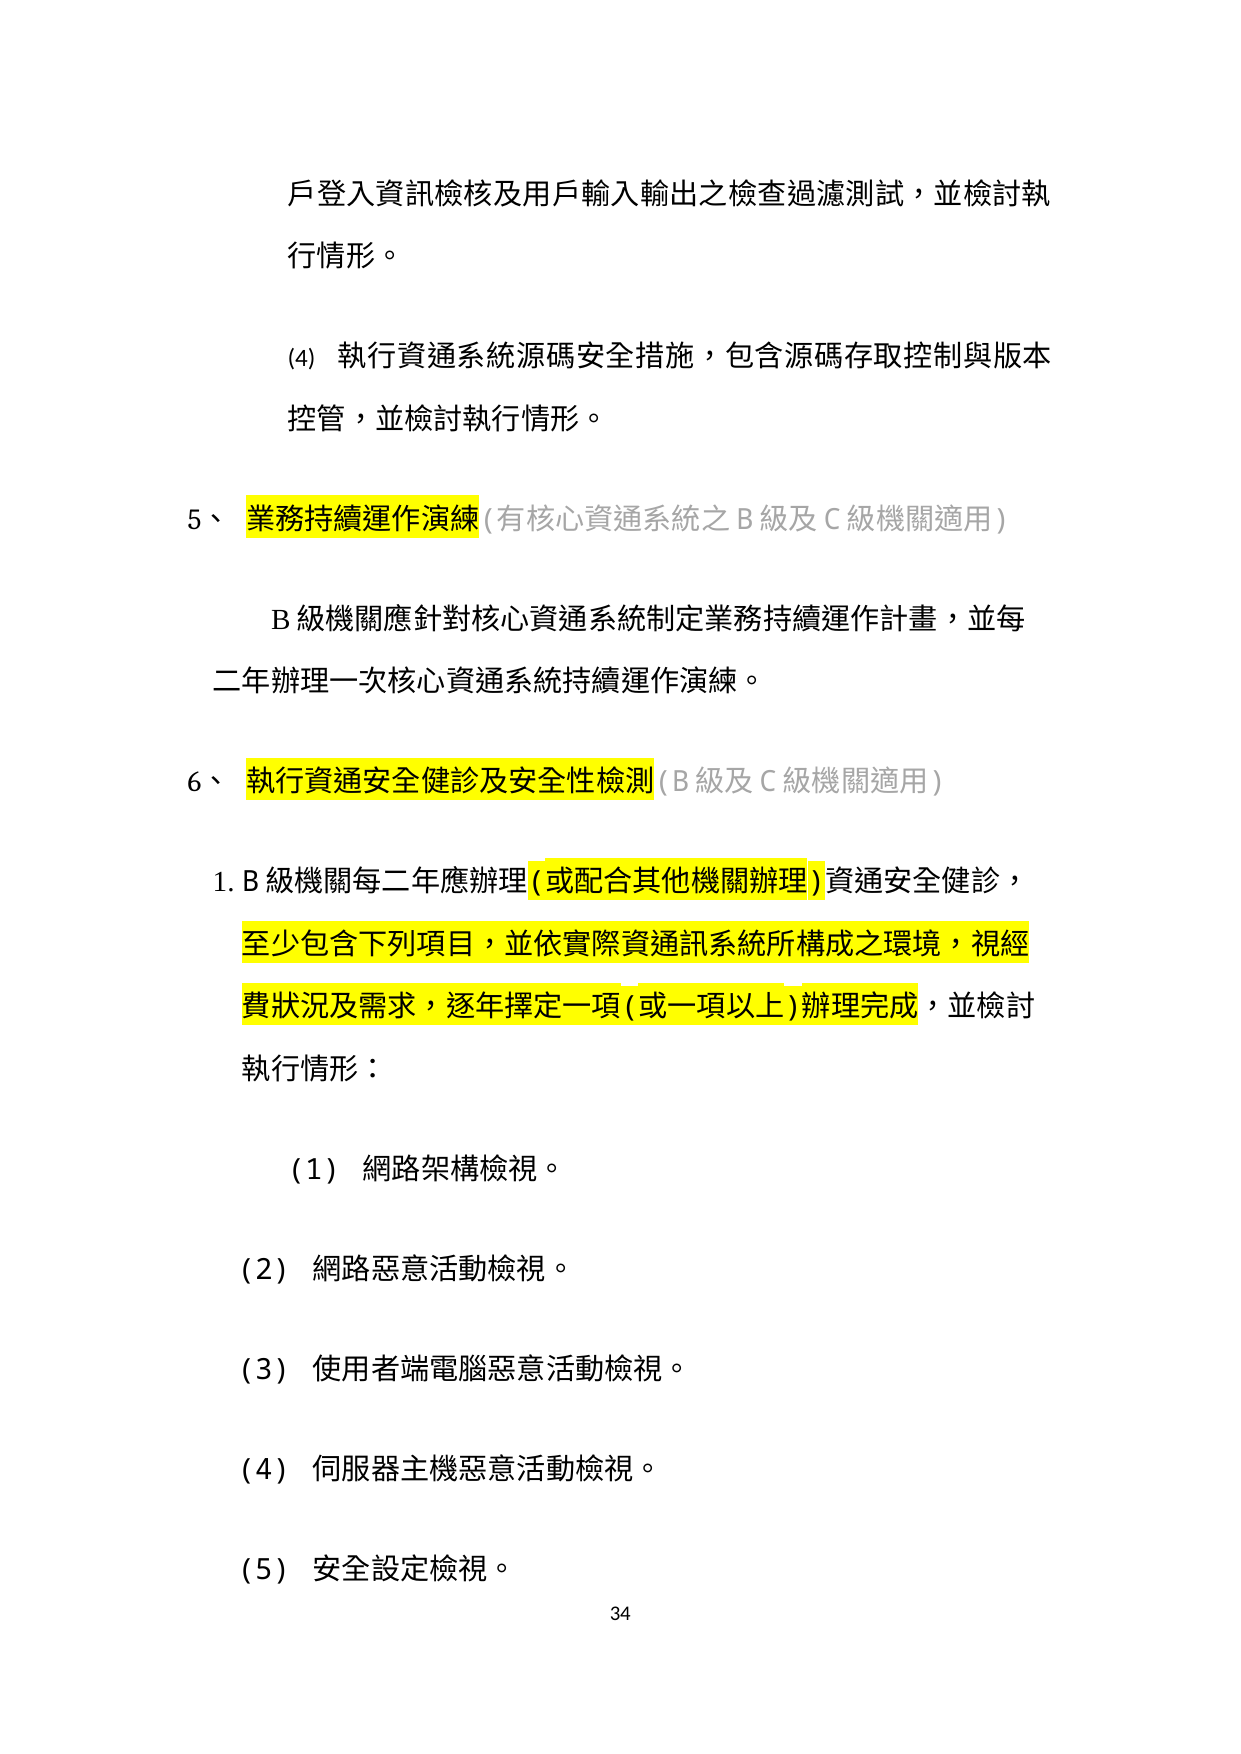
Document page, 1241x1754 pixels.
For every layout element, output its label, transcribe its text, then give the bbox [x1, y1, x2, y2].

subtitle 業務持續運作演練(有核心資通系統之B級及C級機關適用) [187, 475, 1053, 537]
list 使用者端電腦惡意活動檢視。 [237, 1325, 1053, 1387]
list 網路架構檢視。 [287, 1125, 1053, 1187]
subtitle 執行資通安全健診及安全性檢測(B級及C級機關適用) [187, 737, 1053, 800]
list 執行資通系統源碼安全措施，包含源碼存取控制與版本控管，並檢討執行情形。 [287, 312, 1053, 437]
list 網路惡意活動檢視。 [237, 1225, 1053, 1287]
list 伺服器主機惡意活動檢視。 [237, 1425, 1053, 1487]
list B級機關每二年應辦理(或配合其他機關辦理)資通安全健診，至少包含下列項目，並依實際資通訊系統所構成之環境，視經費狀況及需求，逐年擇定一項(或一項以上)辦理完成，並檢討執行情形： [212, 837, 1053, 1087]
list 安全設定檢視。 [237, 1525, 1053, 1587]
list 戶登入資訊檢核及用戶輸入輸出之檢查過濾測試，並檢討執行情形。 [287, 150, 1053, 275]
text B級機關應針對核心資通系統制定業務持續運作計畫，並每二年辦理一次核心資通系統持續運作演練。 [212, 575, 1053, 700]
